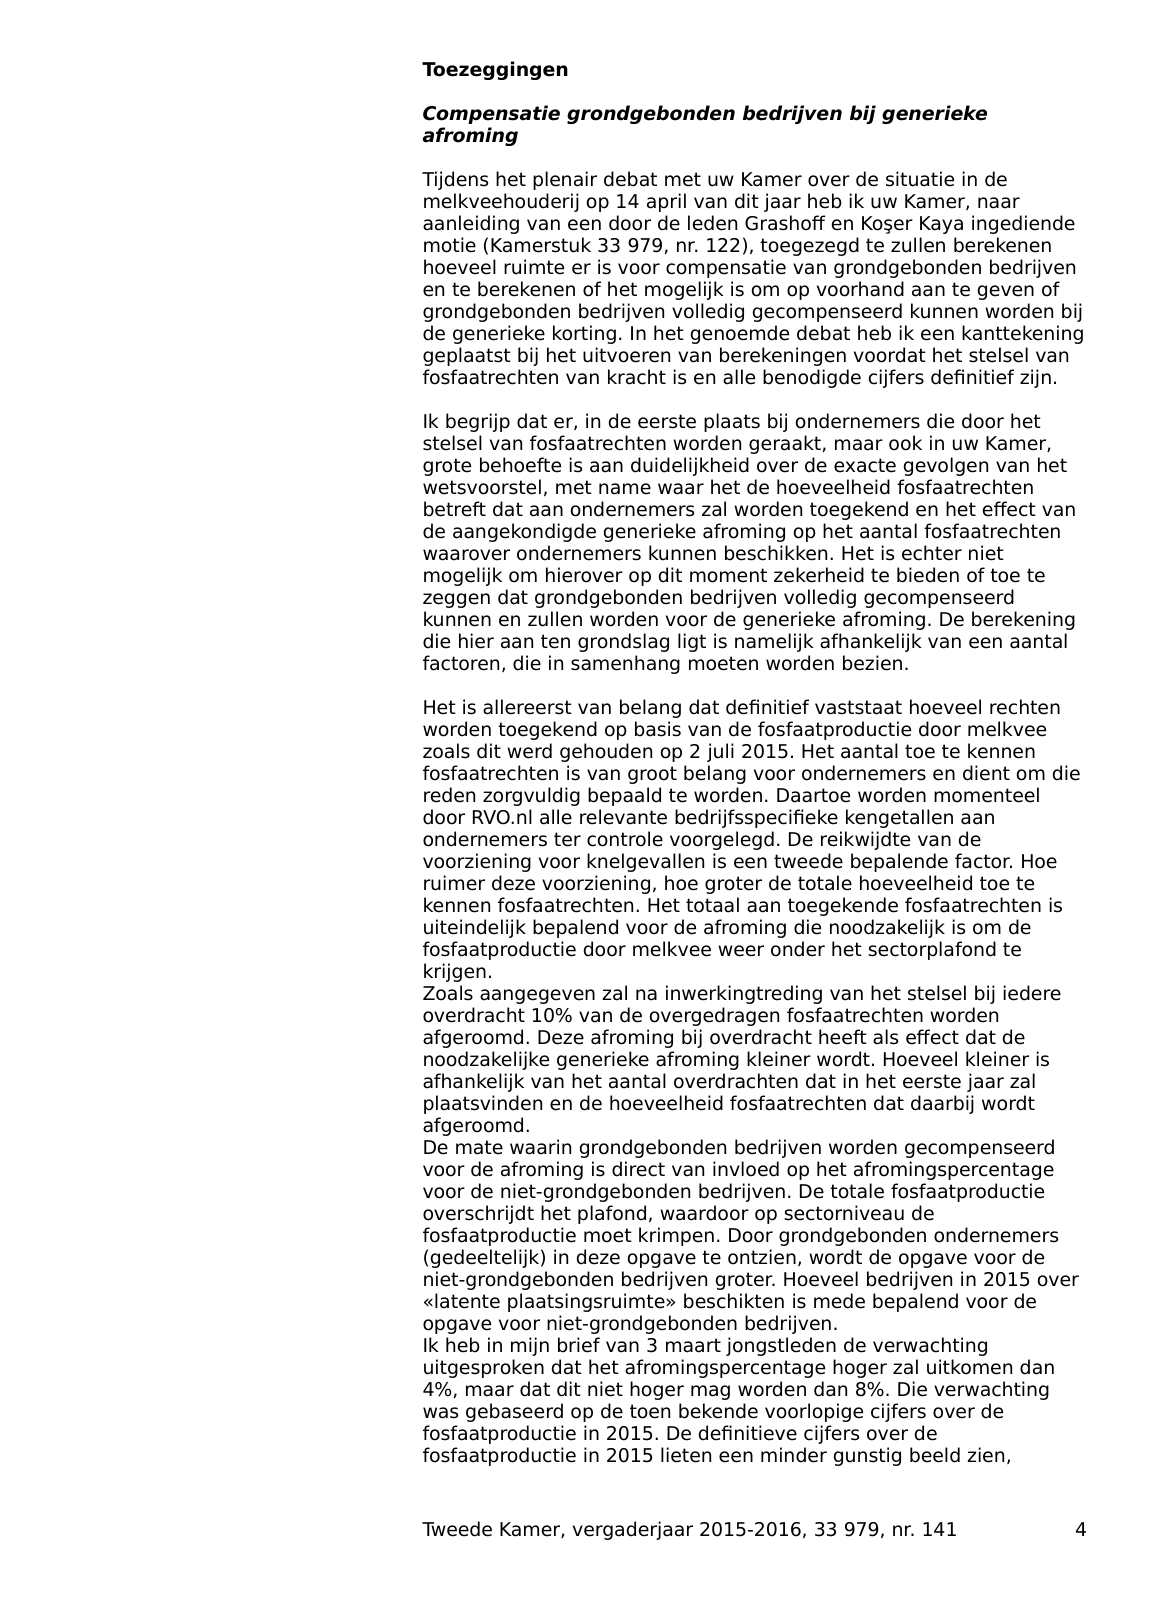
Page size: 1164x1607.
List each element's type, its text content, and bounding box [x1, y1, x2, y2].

subtitle Toezeggingen [422, 59, 1087, 81]
subtitle Compensatie grondgebonden bedrijven bij generieke afroming [422, 103, 1087, 147]
text Tijdens het plenair debat met uw Kamer over de situatie in de melkveehouderij op 14 april van dit jaar heb ik uw Kamer, naar aanleiding van een door de leden Grashoff en Koşer Kaya ingediende motie (Kamerstuk 33 979, nr. 122), toegezegd te zullen berekenen hoeveel ruimte er is voor compensatie van grondgebonden bedrijven en te berekenen of het mogelijk is om op voorhand aan te geven of grondgebonden bedrijven volledig gecompenseerd kunnen worden bij de generieke korting. In het genoemde debat heb ik een kanttekening geplaatst bij het uitvoeren van berekeningen voordat het stelsel van fosfaatrechten van kracht is en alle benodigde cijfers definitief zijn. [422, 169, 1087, 389]
text Ik begrijp dat er, in de eerste plaats bij ondernemers die door het stelsel van fosfaatrechten worden geraakt, maar ook in uw Kamer, grote behoefte is aan duidelijkheid over de exacte gevolgen van het wetsvoorstel, met name waar het de hoeveelheid fosfaatrechten betreft dat aan ondernemers zal worden toegekend en het effect van de aangekondigde generieke afroming op het aantal fosfaatrechten waarover ondernemers kunnen beschikken. Het is echter niet mogelijk om hierover op dit moment zekerheid te bieden of toe te zeggen dat grondgebonden bedrijven volledig gecompenseerd kunnen en zullen worden voor de generieke afroming. De berekening die hier aan ten grondslag ligt is namelijk afhankelijk van een aantal factoren, die in samenhang moeten worden bezien. [422, 411, 1087, 675]
text Het is allereerst van belang dat definitief vaststaat hoeveel rechten worden toegekend op basis van de fosfaatproductie door melkvee zoals dit werd gehouden op 2 juli 2015. Het aantal toe te kennen fosfaatrechten is van groot belang voor ondernemers en dient om die reden zorgvuldig bepaald te worden. Daartoe worden momenteel door RVO.nl alle relevante bedrijfsspecifieke kengetallen aan ondernemers ter controle voorgelegd. De reikwijdte van de voorziening voor knelgevallen is een tweede bepalende factor. Hoe ruimer deze voorziening, hoe groter de totale hoeveelheid toe te kennen fosfaatrechten. Het totaal aan toegekende fosfaatrechten is uiteindelijk bepalend voor de afroming die noodzakelijk is om de fosfaatproductie door melkvee weer onder het sectorplafond te krijgen. [422, 697, 1087, 983]
text Ik heb in mijn brief van 3 maart jongstleden de verwachting uitgesproken dat het afromingspercentage hoger zal uitkomen dan 4%, maar dat dit niet hoger mag worden dan 8%. Die verwachting was gebaseerd op de toen bekende voorlopige cijfers over de fosfaatproductie in 2015. De definitieve cijfers over de fosfaatproductie in 2015 lieten een minder gunstig beeld zien, [422, 1335, 1087, 1467]
text De mate waarin grondgebonden bedrijven worden gecompenseerd voor de afroming is direct van invloed op het afromingspercentage voor de niet-grondgebonden bedrijven. De totale fosfaatproductie overschrijdt het plafond, waardoor op sectorniveau de fosfaatproductie moet krimpen. Door grondgebonden ondernemers (gedeeltelijk) in deze opgave te ontzien, wordt de opgave voor de niet-grondgebonden bedrijven groter. Hoeveel bedrijven in 2015 over «latente plaatsingsruimte» beschikten is mede bepalend voor de opgave voor niet-grondgebonden bedrijven. [422, 1137, 1087, 1335]
text Zoals aangegeven zal na inwerkingtreding van het stelsel bij iedere overdracht 10% van de overgedragen fosfaatrechten worden afgeroomd. Deze afroming bij overdracht heeft als effect dat de noodzakelijke generieke afroming kleiner wordt. Hoeveel kleiner is afhankelijk van het aantal overdrachten dat in het eerste jaar zal plaatsvinden en de hoeveelheid fosfaatrechten dat daarbij wordt afgeroomd. [422, 983, 1087, 1137]
